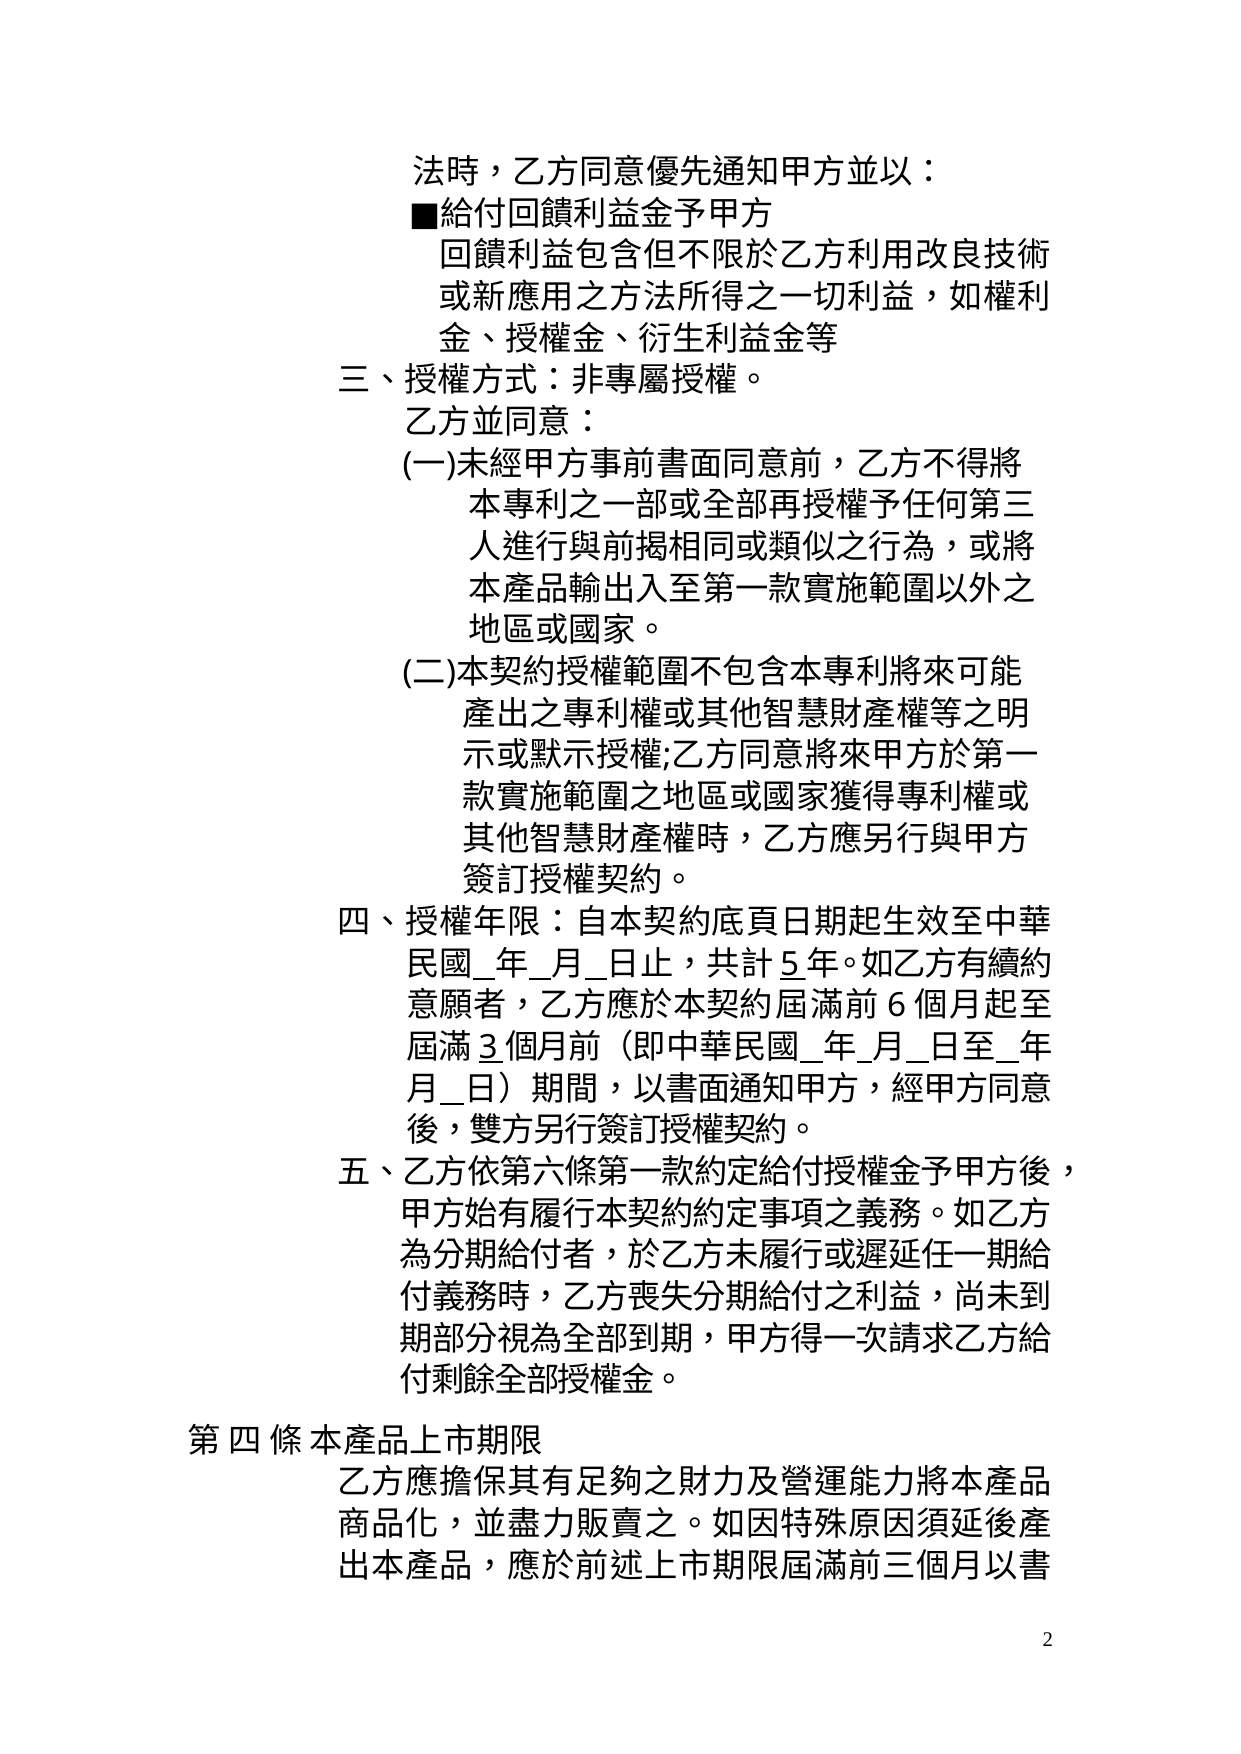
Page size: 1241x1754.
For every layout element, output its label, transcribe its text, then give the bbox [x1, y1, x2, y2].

text 乙方並同意： [337, 400, 1053, 442]
text 五、乙方依第六條第一款約定給付授權金予甲方後，甲方始有履行本契約約定事項之義務。如乙方為分期給付者，於乙方未履行或遲延任一期給付義務時，乙方喪失分期給付之利益，尚未到期部分視為全部到期，甲方得一次請求乙方給付剩餘全部授權金。 [337, 1150, 1053, 1400]
text 回饋利益包含但不限於乙方利用改良技術或新應用之方法所得之一切利益，如權利金、授權金、衍生利益金等 [439, 233, 1053, 358]
text (一)未經甲方事前書面同意前，乙方不得將本專利之一部或全部再授權予任何第三人進行與前揭相同或類似之行為，或將本產品輸出入至第一款實施範圍以外之地區或國家。 [402, 442, 1053, 650]
text 三、授權方式：非專屬授權。 [337, 358, 1053, 400]
subtitle 第 四 條 本產品上市期限 [187, 1419, 1053, 1460]
text ■給付回饋利益金予甲方 [409, 192, 1053, 233]
text 法時，乙方同意優先通知甲方並以： [412, 150, 1053, 192]
text (二)本契約授權範圍不包含本專利將來可能產出之專利權或其他智慧財產權等之明示或默示授權;乙方同意將來甲方於第一款實施範圍之地區或國家獲得專利權或其他智慧財產權時，乙方應另行與甲方簽訂授權契約。 [402, 650, 1053, 900]
text 四、授權年限：自本契約底頁日期起生效至中華民國 年 月 日止，共計5年。如乙方有續約意願者，乙方應於本契約屆滿前6個月起至屆滿3 個月前（即中華民國 年 月 日至 年 月 日）期間，以書面通知甲方，經甲方同意後，雙方另行簽訂授權契約。 [337, 900, 1053, 1150]
text 乙方應擔保其有足夠之財力及營運能力將本產品商品化，並盡力販賣之。如因特殊原因須延後產出本產品，應於前述上市期限屆滿前三個月以書面通知甲方，經甲方同意後始得延長本產品上市期限或終止本契約，否則甲方得通知終止本契約。 [337, 1460, 1053, 1585]
